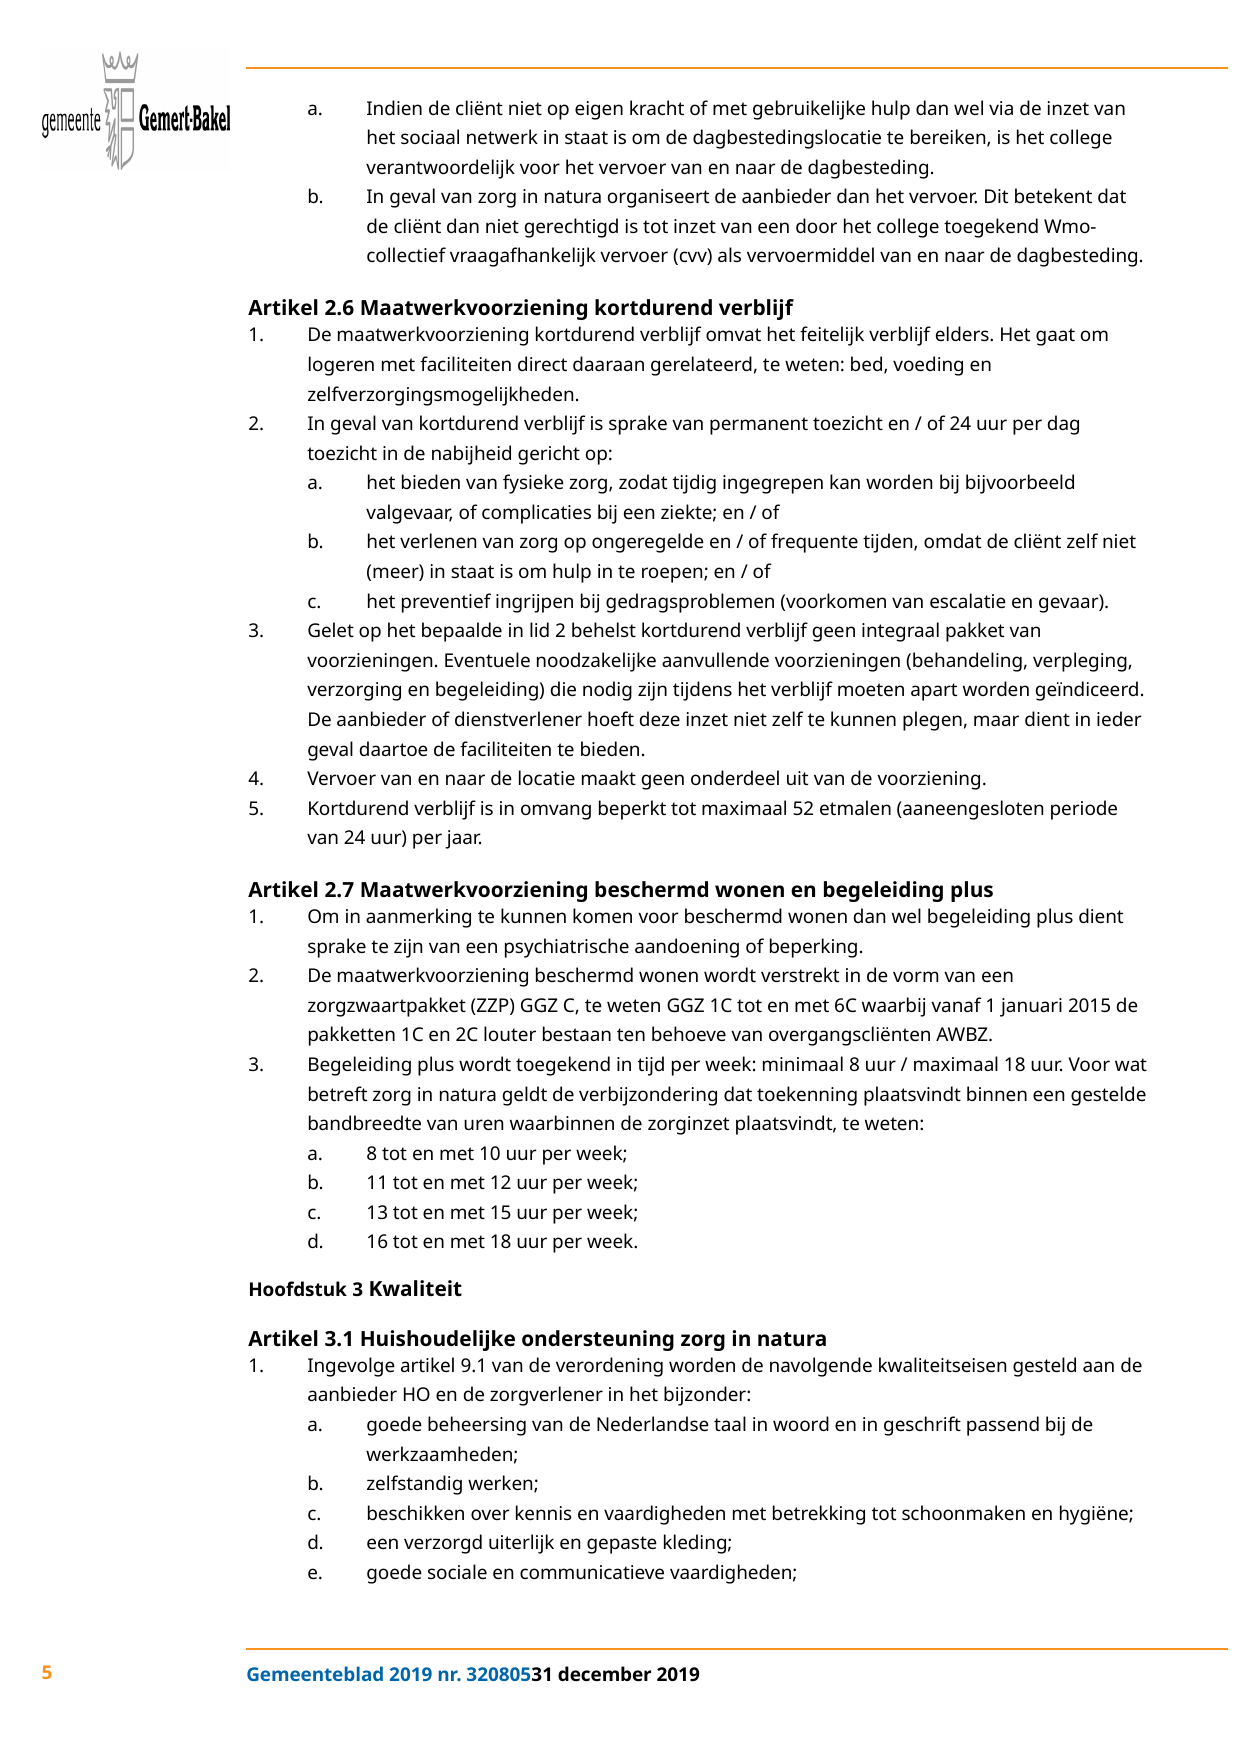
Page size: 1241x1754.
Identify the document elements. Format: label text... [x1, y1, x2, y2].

list zelfstandig werken; [307, 1470, 1152, 1496]
text Artikel 3.1 Huishoudelijke ondersteuning zorg in natura [248, 1324, 1152, 1352]
list 11 tot en met 12 uur per week; [307, 1169, 1152, 1195]
list Ingevolge artikel 9.1 van de verordening worden de navolgende kwaliteitseisen gesteld aan de aanbieder HO en de zorgverlener in het bijzonder: [248, 1352, 1152, 1407]
list het verlenen van zorg op ongeregelde en / of frequente tijden, omdat de cliënt zelf niet (meer) in staat is om hulp in te roepen; en / of [307, 529, 1152, 584]
list 13 tot en met 15 uur per week; [307, 1199, 1152, 1225]
list Kortdurend verblijf is in omvang beperkt tot maximaal 52 etmalen (aaneengesloten periode van 24 uur) per jaar. [248, 795, 1152, 850]
list 8 tot en met 10 uur per week; [307, 1140, 1152, 1166]
picture [41, 47, 231, 172]
list In geval van kortdurend verblijf is sprake van permanent toezicht en / of 24 uur per dag toezicht in de nabijheid gericht op: [248, 410, 1152, 466]
list goede sociale en communicatieve vaardigheden; [307, 1559, 1152, 1585]
list De maatwerkvoorziening beschermd wonen wordt verstrekt in de vorm van een zorgzwaartpakket (ZZP) GGZ C, te weten GGZ 1C tot en met 6C waarbij vanaf 1 januari 2015 de pakketten 1C en 2C louter bestaan ten behoeve van overgangscliënten AWBZ. [248, 962, 1152, 1047]
list het bieden van fysieke zorg, zodat tijdig ingegrepen kan worden bij bijvoorbeeld valgevaar, of complicaties bij een ziekte; en / of [307, 469, 1152, 525]
list het preventief ingrijpen bij gedragsproblemen (voorkomen van escalatie en gevaar). [307, 588, 1152, 613]
list In geval van zorg in natura organiseert de aanbieder dan het vervoer. Dit betekent dat de cliënt dan niet gerechtigd is tot inzet van een door het college toegekend Wmo-collectief vraagafhankelijk vervoer (cvv) als vervoermiddel van en naar de dagbesteding. [307, 183, 1152, 268]
text Artikel 2.6 Maatwerkvoorziening kortdurend verblijf [248, 293, 1152, 322]
list Begeleiding plus wordt toegekend in tijd per week: minimaal 8 uur / maximaal 18 uur. Voor wat betreft zorg in natura geldt de verbijzondering dat toekenning plaatsvindt binnen een gestelde bandbreedte van uren waarbinnen de zorginzet plaatsvindt, te weten: [248, 1051, 1152, 1136]
text Hoofdstuk 3 Kwaliteit [248, 1274, 1152, 1303]
list beschikken over kennis en vaardigheden met betrekking tot schoonmaken en hygiëne; [307, 1500, 1152, 1526]
list Indien de cliënt niet op eigen kracht of met gebruikelijke hulp dan wel via de inzet van het sociaal netwerk in staat is om de dagbestedingslocatie te bereiken, is het college verantwoordelijk voor het vervoer van en naar de dagbesteding. [307, 95, 1152, 180]
list Om in aanmerking te kunnen komen voor beschermd wonen dan wel begeleiding plus dient sprake te zijn van een psychiatrische aandoening of beperking. [248, 903, 1152, 959]
list goede beheersing van de Nederlandse taal in woord en in geschrift passend bij de werkzaamheden; [307, 1411, 1152, 1467]
text Artikel 2.7 Maatwerkvoorziening beschermd wonen en begeleiding plus [248, 875, 1152, 903]
list een verzorgd uiterlijk en gepaste kleding; [307, 1529, 1152, 1555]
list 16 tot en met 18 uur per week. [307, 1229, 1152, 1254]
list De maatwerkvoorziening kortdurend verblijf omvat het feitelijk verblijf elders. Het gaat om logeren met faciliteiten direct daaraan gerelateerd, te weten: bed, voeding en zelfverzorgingsmogelijkheden. [248, 322, 1152, 406]
list Vervoer van en naar de locatie maakt geen onderdeel uit van de voorziening. [248, 765, 1152, 791]
list Gelet op het bepaalde in lid 2 behelst kortdurend verblijf geen integraal pakket van voorzieningen. Eventuele noodzakelijke aanvullende voorzieningen (behandeling, verpleging, verzorging en begeleiding) die nodig zijn tijdens het verblijf moeten apart worden geïndiceerd. De aanbieder of dienstverlener hoeft deze inzet niet zelf te kunnen plegen, maar dient in ieder geval daartoe de faciliteiten te bieden. [248, 617, 1152, 761]
